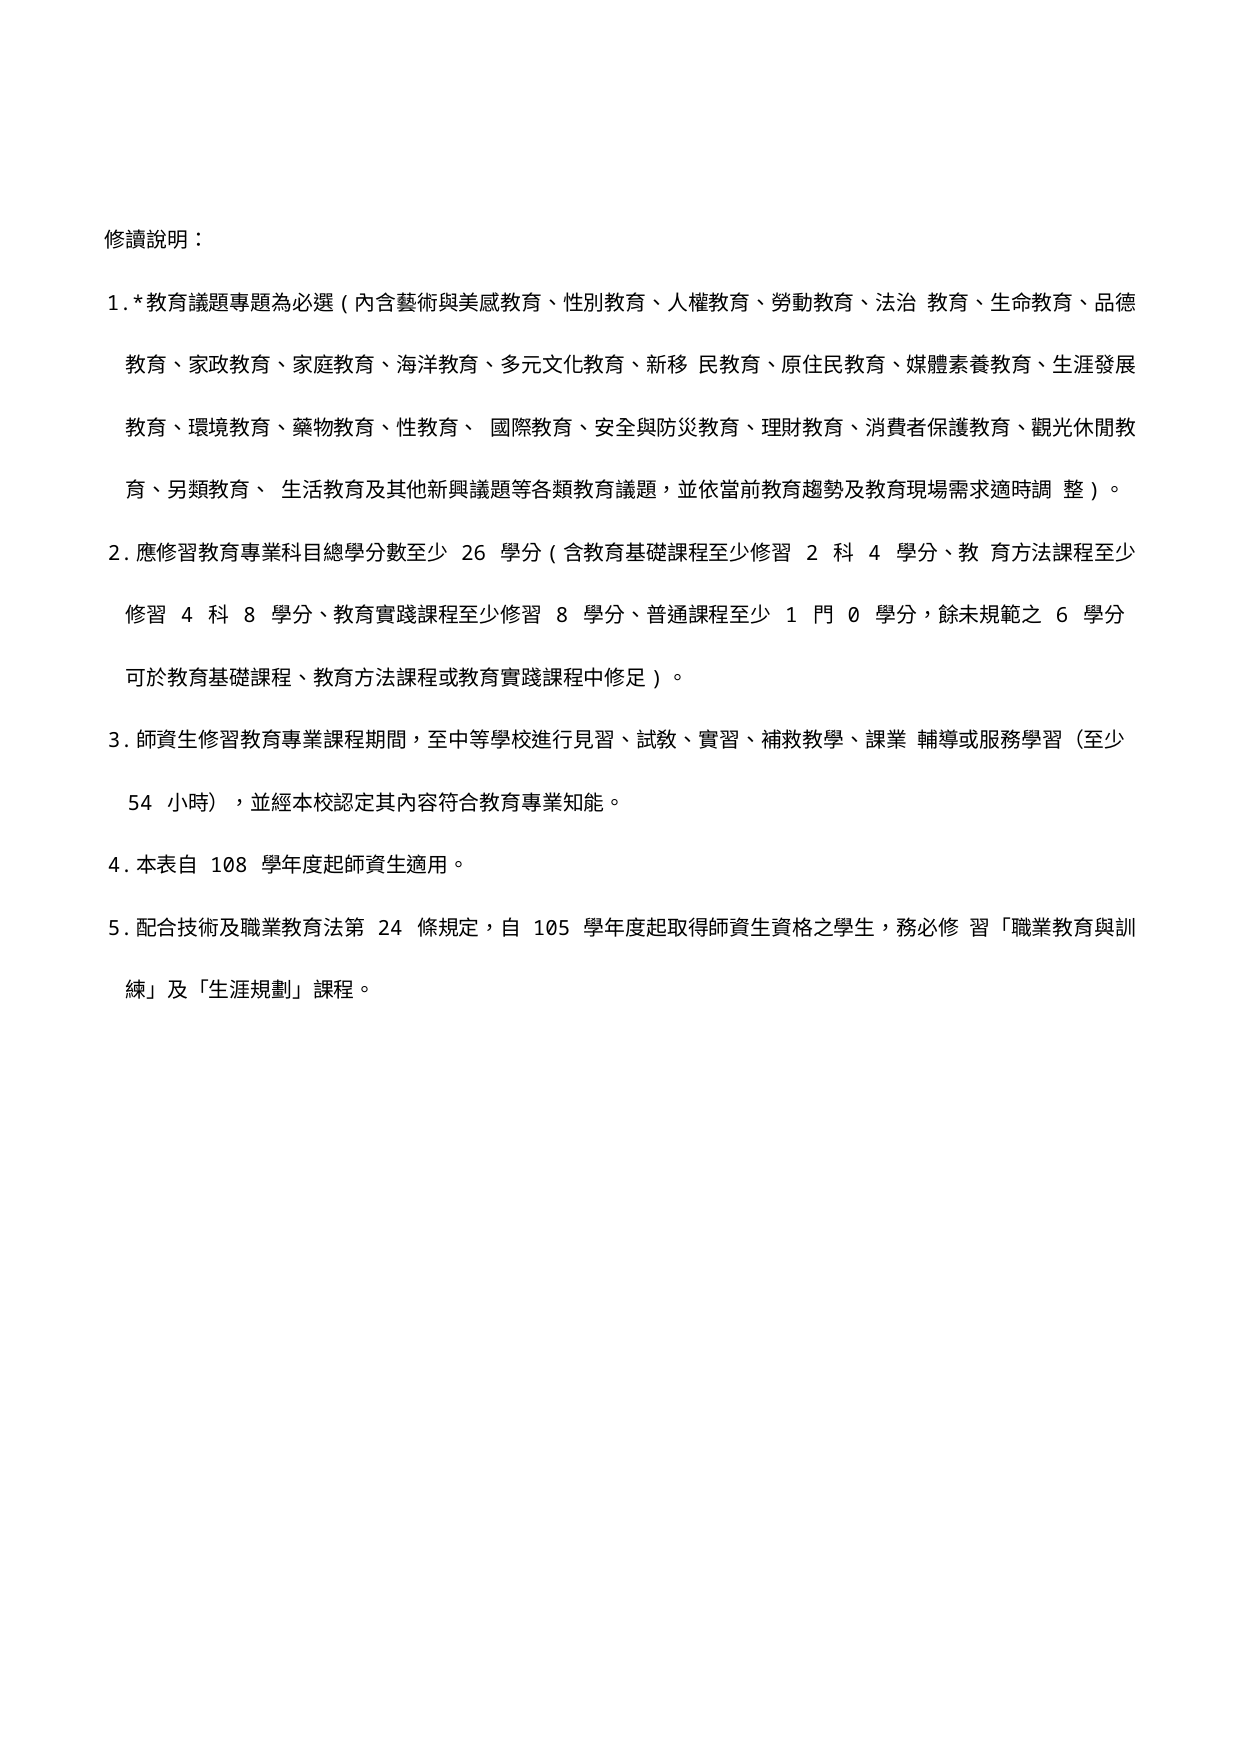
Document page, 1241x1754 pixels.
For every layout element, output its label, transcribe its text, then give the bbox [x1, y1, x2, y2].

text 3.師資生修習教育專業課程期間，至中等學校進行見習、試敎、實習、補救教學、課業 輔導或服務學習（至少 54 小時），並經本校認定其內容符合教育專業知能。 [104, 697, 1136, 822]
text 2.應修習教育專業科目總學分數至少 26 學分(含教育基礎課程至少修習 2 科 4 學分、教 育方法課程至少修習 4 科 8 學分、教育實踐課程至少修習 8 學分、普通課程至少 1 門 0 學分，餘未規範之 6 學分可於教育基礎課程、教育方法課程或教育實踐課程中修足)。 [104, 509, 1136, 697]
text 5.配合技術及職業教育法第 24 條規定，自 105 學年度起取得師資生資格之學生，務必修 習「職業教育與訓練」及「生涯規劃」課程。 [104, 884, 1136, 1009]
text 1.*教育議題專題為必選(內含藝術與美感教育、性別教育、人權教育、勞動教育、法治 教育、生命教育、品德教育、家政教育、家庭教育、海洋教育、多元文化教育、新移 民教育、原住民教育、媒體素養教育、生涯發展教育、環境教育、藥物教育、性教育、 國際教育、安全與防災教育、理財教育、消費者保護教育、觀光休閒教育、另類教育、 生活教育及其他新興議題等各類教育議題，並依當前教育趨勢及教育現場需求適時調 整)。 [104, 259, 1136, 509]
text 4.本表自 108 學年度起師資生適用。 [104, 822, 1136, 884]
text 修讀說明： [104, 197, 1136, 259]
